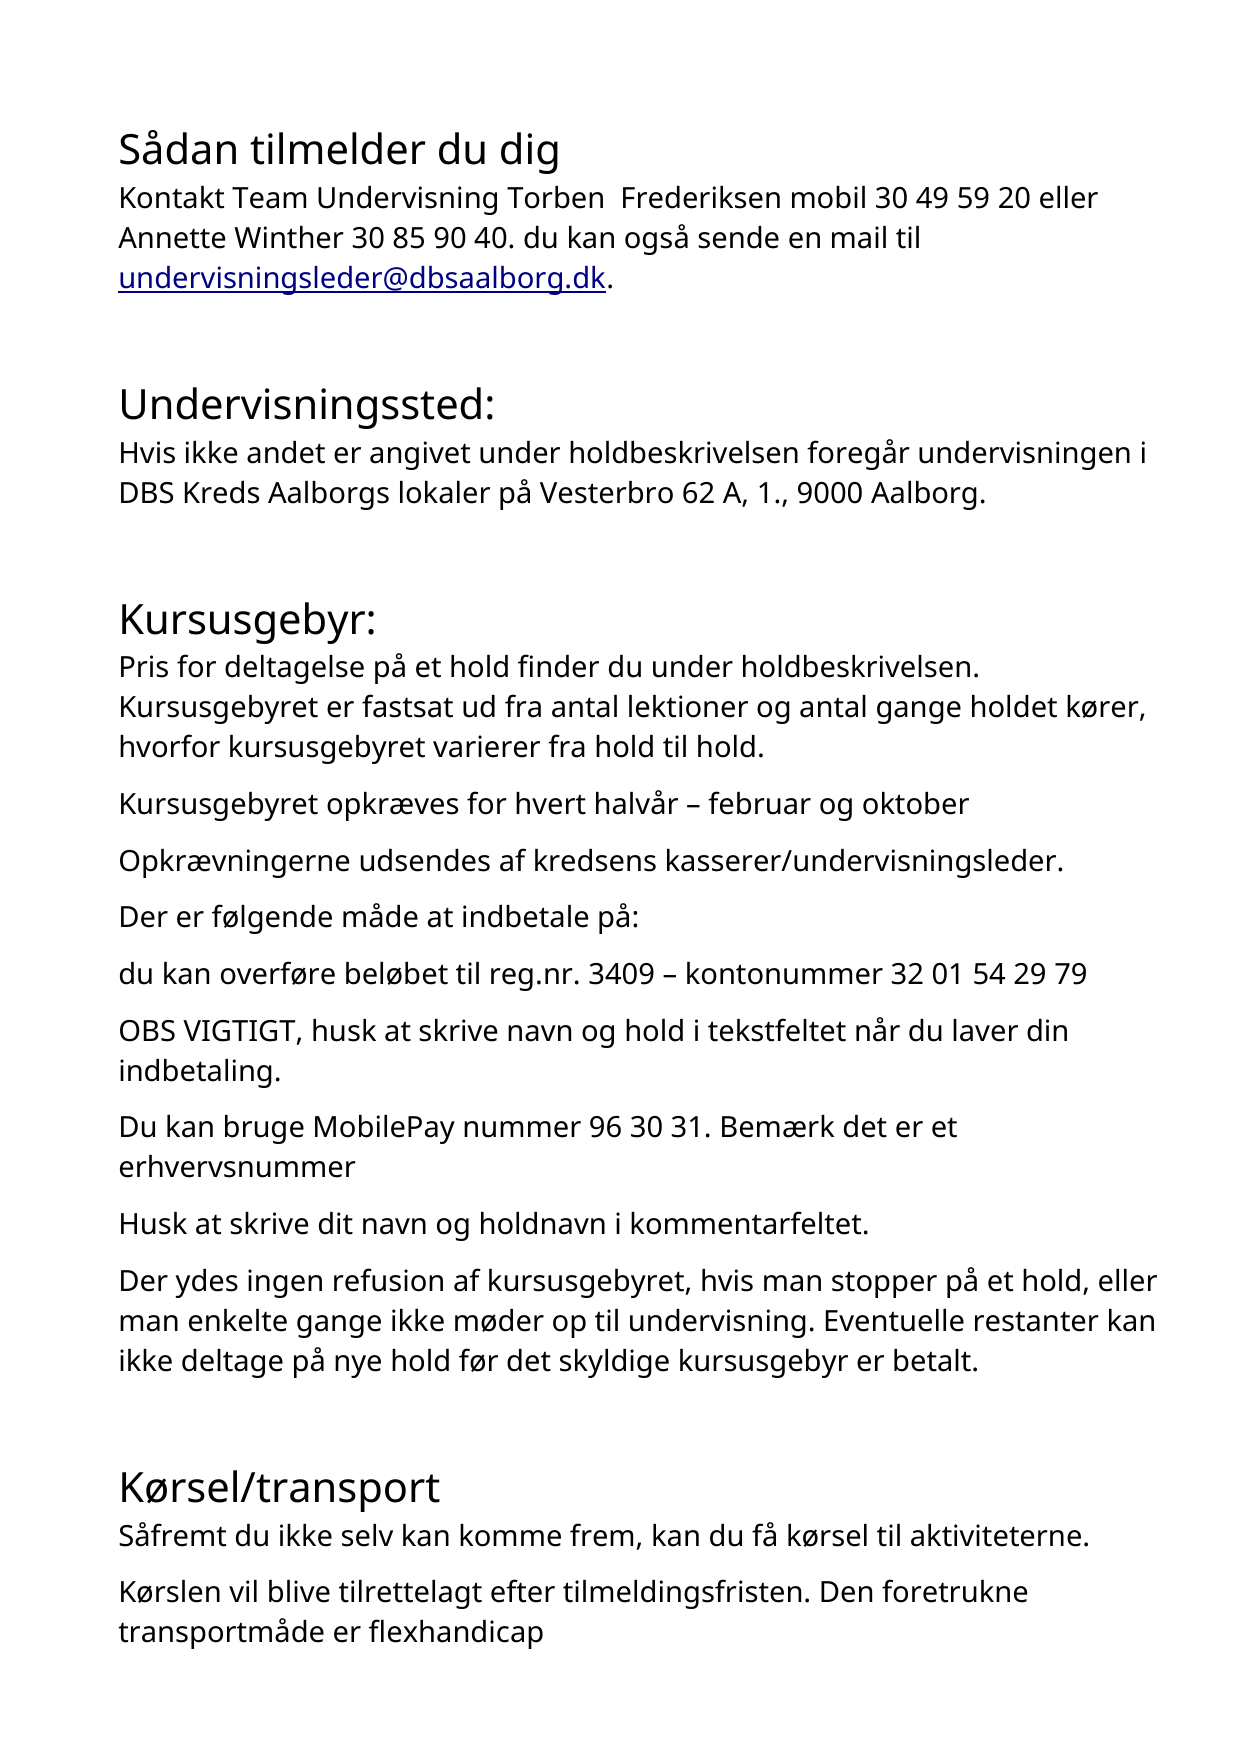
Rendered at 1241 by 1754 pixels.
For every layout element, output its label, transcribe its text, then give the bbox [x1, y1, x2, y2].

text Såfremt du ikke selv kan komme frem, kan du få kørsel til aktiviteterne. [118, 1515, 1181, 1554]
text Opkrævningerne udsendes af kredsens kasserer/undervisningsleder. [118, 840, 1181, 880]
subtitle Kursusgebyr: [118, 589, 1181, 646]
text du kan overføre beløbet til reg.nr. 3409 – kontonummer 32 01 54 29 79 [118, 953, 1181, 993]
subtitle Kørsel/transport [118, 1458, 1181, 1514]
subtitle Sådan tilmelder du dig [118, 120, 1181, 177]
text Der ydes ingen refusion af kursusgebyret, hvis man stopper på et hold, eller man enkelte gange ikke møder op til undervisning. Eventuelle restanter kan ikke deltage på nye hold før det skyldige kursusgebyr er betalt. [118, 1260, 1181, 1380]
text Der er følgende måde at indbetale på: [118, 897, 1181, 936]
text Pris for deltagelse på et hold finder du under holdbeskrivelsen. Kursusgebyret er fastsat ud fra antal lektioner og antal gange holdet kører, hvorfor kursusgebyret varierer fra hold til hold. [118, 647, 1181, 766]
text Hvis ikke andet er angivet under holdbeskrivelsen foregår undervisningen i DBS Kreds Aalborgs lokaler på Vesterbro 62 A, 1., 9000 Aalborg. [118, 432, 1181, 512]
text Kontakt Team Undervisning Torben Frederiksen mobil 30 49 59 20 eller Annette Winther 30 85 90 40. du kan også sende en mail til undervisningsleder@dbsaalborg.dk. [118, 177, 1181, 297]
text OBS VIGTIGT, husk at skrive navn og hold i tekstfeltet når du laver din indbetaling. [118, 1010, 1181, 1090]
text Husk at skrive dit navn og holdnavn i kommentarfeltet. [118, 1203, 1181, 1243]
text Kørslen vil blive tilrettelagt efter tilmeldingsfristen. Den foretrukne transportmåde er flexhandicap [118, 1572, 1181, 1651]
text Kursusgebyret opkræves for hvert halvår – februar og oktober [118, 783, 1181, 823]
text Du kan bruge MobilePay nummer 96 30 31. Bemærk det er et erhvervsnummer [118, 1107, 1181, 1186]
subtitle Undervisningssted: [118, 375, 1181, 431]
